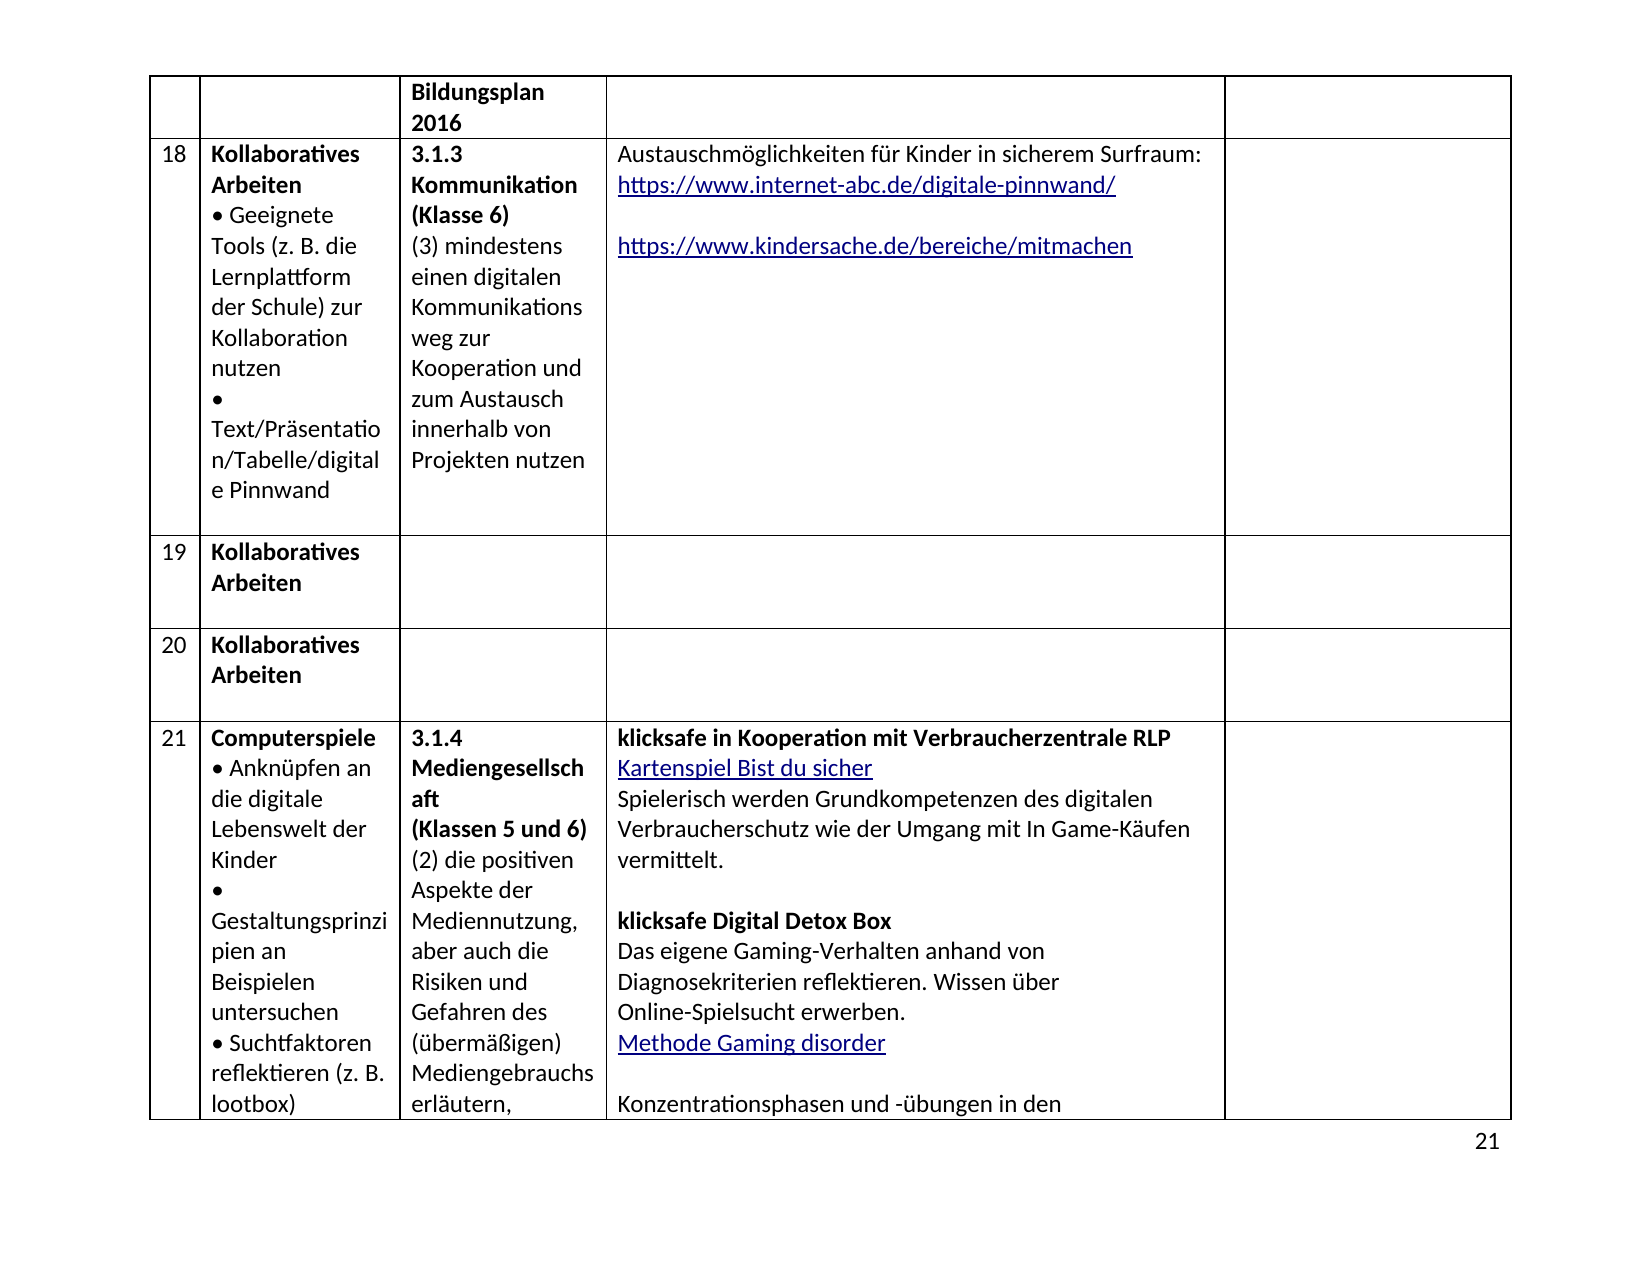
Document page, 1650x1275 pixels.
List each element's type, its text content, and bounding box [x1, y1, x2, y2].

table_cell Computerspiele • Anknüpfen an die digitale Lebenswelt der Kinder • Gestaltungsprinzipien an Beispielen untersuchen • Suchtfaktoren reflektieren (z. B. lootbox) [201, 722, 399, 1118]
table_cell [1226, 629, 1510, 721]
table_header [151, 77, 199, 138]
table_cell [1226, 536, 1510, 628]
table_cell Kollaboratives Arbeiten [201, 536, 399, 628]
table_cell [1226, 722, 1510, 1118]
table_cell klicksafe in Kooperation mit Verbraucherzentrale RLP Kartenspiel Bist du sicher Spielerisch werden Grundkompetenzen des digitalen Verbraucherschutz wie der Umgang mit In Game-Käufen vermittelt. klicksafe Digital Detox Box Das eigene Gaming-Verhalten anhand von Diagnosekriterien reflektieren. Wissen über Online-Spielsucht erwerben. Methode Gaming disorder Konzentrationsphasen und -übungen in den [607, 722, 1224, 1118]
table_cell Kollaboratives Arbeiten [201, 629, 399, 721]
table_cell Kollaboratives Arbeiten • Geeignete Tools (z. B. die Lernplattform der Schule) zur Kollaboration nutzen • Text/Präsentation/Tabelle/digitale Pinnwand [201, 139, 399, 535]
table_cell [607, 629, 1224, 721]
table_cell Austauschmöglichkeiten für Kinder in sicherem Surfraum: https://www.internet-abc.de/digitale-pinnwand/ https://www.kindersache.de/bereiche/mitmachen [607, 139, 1224, 535]
table_header Bildungsplan 2016 [401, 77, 606, 138]
table_cell 18 [151, 139, 199, 535]
table_cell 21 [151, 722, 199, 1118]
table_cell 3.1.4 Mediengesellschaft (Klassen 5 und 6) (2) die positiven Aspekte der Mediennutzung, aber auch die Risiken und Gefahren des (übermäßigen) Mediengebrauchs erläutern, [401, 722, 606, 1118]
table_cell [401, 536, 606, 628]
table_cell [607, 536, 1224, 628]
table_cell 3.1.3 Kommunikation (Klasse 6) (3) mindestens einen digitalen Kommunikationsweg zur Kooperation und zum Austausch innerhalb von Projekten nutzen [401, 139, 606, 535]
table_cell 19 [151, 536, 199, 628]
table_cell 20 [151, 629, 199, 721]
table_cell [401, 629, 606, 721]
table_header [201, 77, 399, 138]
table_header [607, 77, 1224, 138]
table_header [1226, 77, 1510, 138]
table_cell [1226, 139, 1510, 535]
